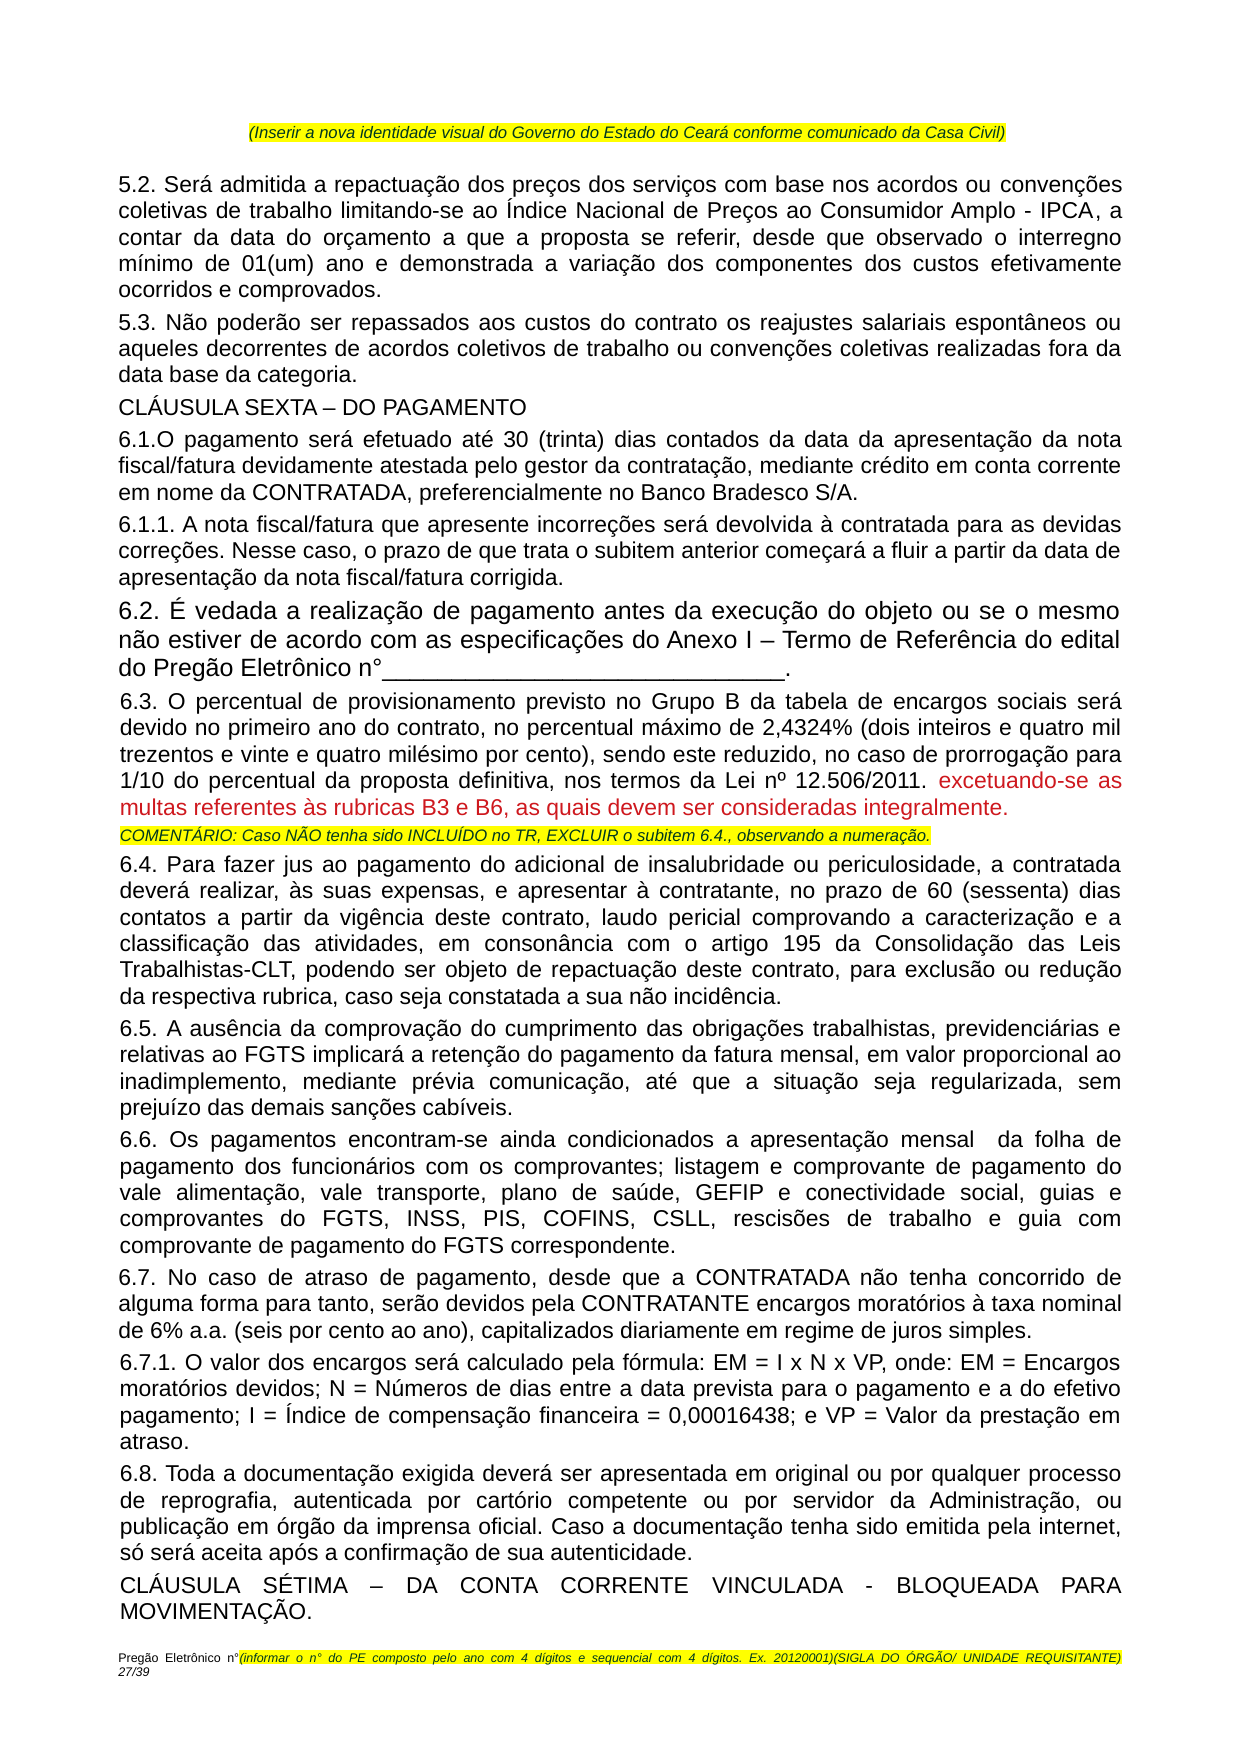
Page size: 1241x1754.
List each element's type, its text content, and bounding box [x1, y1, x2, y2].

text 6.5. A ausência da comprovação do cumprimento das obrigações trabalhistas, previdenciárias e relativas ao FGTS implicará a retenção do pagamento da fatura mensal, em valor proporcional ao inadimplemento, mediante prévia comunicação, até que a situação seja regularizada, sem prejuízo das demais sanções cabíveis. [119, 1015, 1122, 1120]
text 6.6. Os pagamentos encontram-se ainda condicionados a apresentação mensal da folha de pagamento dos funcionários com os comprovantes; listagem e comprovante de pagamento do vale alimentação, vale transporte, plano de saúde, GEFIP e conectividade social, guias e comprovantes do FGTS, INSS, PIS, COFINS, CSLL, rescisões de trabalho e guia com comprovante de pagamento do FGTS correspondente. [119, 1126, 1122, 1258]
text 5.2. Será admitida a repactuação dos preços dos serviços com base nos acordos ou convenções coletivas de trabalho limitando-se ao Índice Nacional de Preços ao Consumidor Amplo - IPCA, a contar da data do orçamento a que a proposta se referir, desde que observado o interregno mínimo de 01(um) ano e demonstrada a variação dos componentes dos custos efetivamente ocorridos e comprovados. [118, 171, 1122, 303]
text 6.1.1. A nota fiscal/fatura que apresente incorreções será devolvida à contratada para as devidas correções. Nesse caso, o prazo de que trata o subitem anterior começará a fluir a partir da data de apresentação da nota fiscal/fatura corrigida. [118, 511, 1122, 590]
text 6.7.1. O valor dos encargos será calculado pela fórmula: EM = I x N x VP, onde: EM = Encargos moratórios devidos; N = Números de dias entre a data prevista para o pagamento e a do efetivo pagamento; I = Índice de compensação financeira = 0,00016438; e VP = Valor da prestação em atraso. [119, 1349, 1122, 1454]
text COMENTÁRIO: Caso NÃO tenha sido INCLUÍDO no TR, EXCLUIR o subitem 6.4., observando a numeração. [119, 826, 1122, 845]
text 6.1.O pagamento será efetuado até 30 (trinta) dias contados da data da apresentação da nota fiscal/fatura devidamente atestada pelo gestor da contratação, mediante crédito em conta corrente em nome da CONTRATADA, preferencialmente no Banco Bradesco S/A. [118, 426, 1122, 505]
text 6.2. É vedada a realização de pagamento antes da execução do objeto ou se o mesmo não estiver de acordo com as especificações do Anexo I – Termo de Referência do edital do Pregão Eletrônico n°_____________________________. [118, 596, 1122, 682]
text CLÁUSULA SÉTIMA – DA CONTA CORRENTE VINCULADA - BLOQUEADA PARA MOVIMENTAÇÃO. [119, 1572, 1122, 1624]
text 6.4. Para fazer jus ao pagamento do adicional de insalubridade ou periculosidade, a contratada deverá realizar, às suas expensas, e apresentar à contratante, no prazo de 60 (sessenta) dias contatos a partir da vigência deste contrato, laudo pericial comprovando a caracterização e a classificação das atividades, em consonância com o artigo 195 da Consolidação das Leis Trabalhistas-CLT, podendo ser objeto de repactuação deste contrato, para exclusão ou redução da respectiva rubrica, caso seja constatada a sua não incidência. [119, 851, 1122, 1009]
text 6.3. O percentual de provisionamento previsto no Grupo B da tabela de encargos sociais será devido no primeiro ano do contrato, no percentual máximo de 2,4324% (dois inteiros e quatro mil trezentos e vinte e quatro milésimo por cento), sendo este reduzido, no caso de prorrogação para 1/10 do percentual da proposta definitiva, nos termos da Lei nº 12.506/2011. excetuando-se as multas referentes às rubricas B3 e B6, as quais devem ser consideradas integralmente. [119, 688, 1122, 820]
text CLÁUSULA SEXTA – DO PAGAMENTO [118, 393, 1122, 420]
text 6.8. Toda a documentação exigida deverá ser apresentada em original ou por qualquer processo de reprografia, autenticada por cartório competente ou por servidor da Administração, ou publicação em órgão da imprensa oficial. Caso a documentação tenha sido emitida pela internet, só será aceita após a confirmação de sua autenticidade. [119, 1460, 1122, 1566]
text 6.7. No caso de atraso de pagamento, desde que a CONTRATADA não tenha concorrido de alguma forma para tanto, serão devidos pela CONTRATANTE encargos moratórios à taxa nominal de 6% a.a. (seis por cento ao ano), capitalizados diariamente em regime de juros simples. [118, 1264, 1122, 1343]
text 5.3. Não poderão ser repassados aos custos do contrato os reajustes salariais espontâneos ou aqueles decorrentes de acordos coletivos de trabalho ou convenções coletivas realizadas fora da data base da categoria. [118, 308, 1122, 388]
